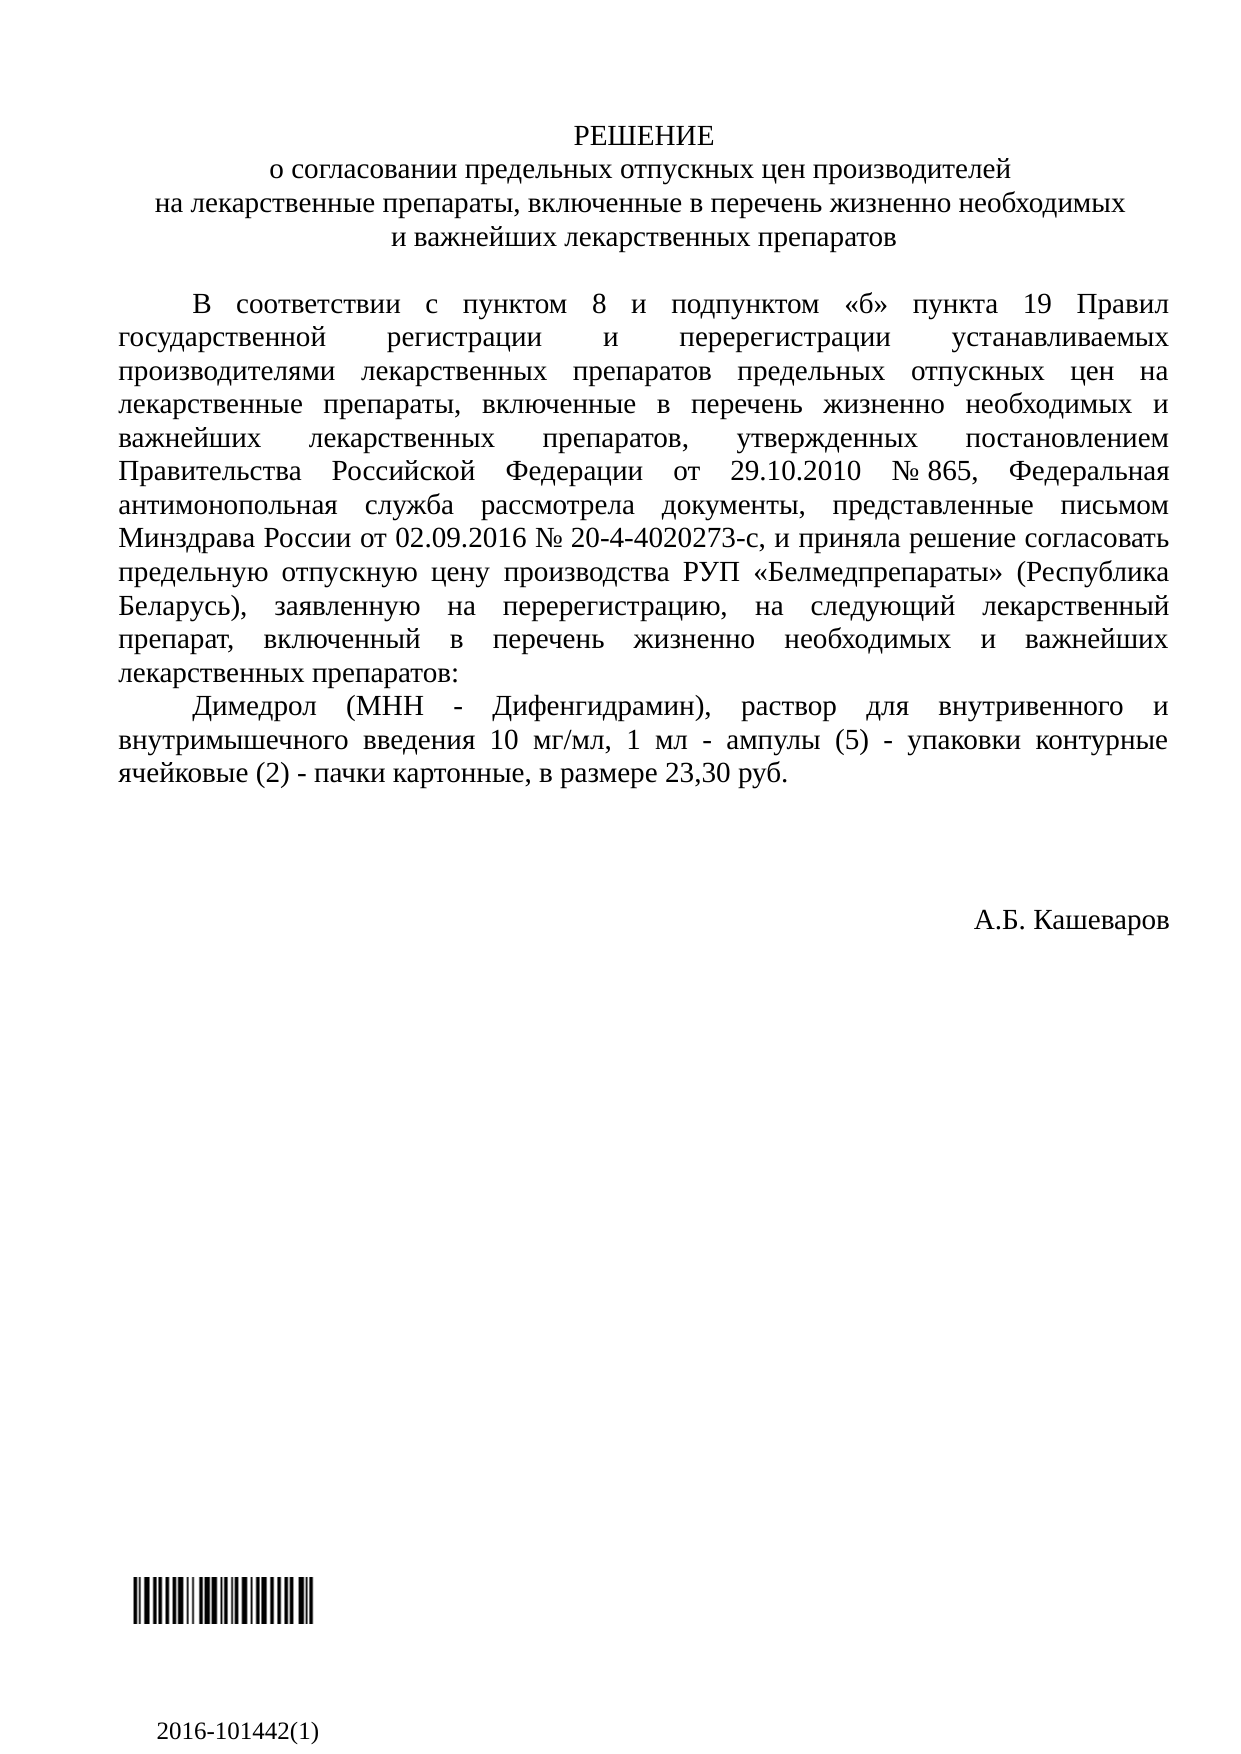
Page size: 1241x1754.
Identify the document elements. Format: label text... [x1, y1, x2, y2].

text Димедрол (МНН - Дифенгидрамин), раствор для внутривенного и внутримышечного введения 10 мг/мл, 1 мл - ампулы (5) - упаковки контурные ячейковые (2) - пачки картонные, в размере 23,30 руб. [118, 688, 1170, 789]
picture [118, 1577, 331, 1624]
text и важнейших лекарственных препаратов [118, 219, 1170, 252]
text А.Б. Кашеваров [118, 902, 1170, 936]
text В соответствии с пунктом 8 и подпунктом «б» пункта 19 Правил государственной регистрации и перерегистрации устанавливаемых производителями лекарственных препаратов предельных отпускных цен на лекарственные препараты, включенные в перечень жизненно необходимых и важнейших лекарственных препаратов, утвержденных постановлением Правительства Российской Федерации от 29.10.2010 № 865, Федеральная антимонопольная служба рассмотрела документы, представленные письмом Минздрава России от 02.09.2016 № 20-4-4020273-с, и приняла решение согласовать предельную отпускную цену производства РУП «Белмедпрепараты» (Республика Беларусь), заявленную на перерегистрацию, на следующий лекарственный препарат, включенный в перечень жизненно необходимых и важнейших лекарственных препаратов: [118, 286, 1170, 688]
text на лекарственные препараты, включенные в перечень жизненно необходимых [118, 185, 1170, 219]
text о согласовании предельных отпускных цен производителей [118, 152, 1170, 185]
text РЕШЕНИЕ [118, 118, 1170, 152]
